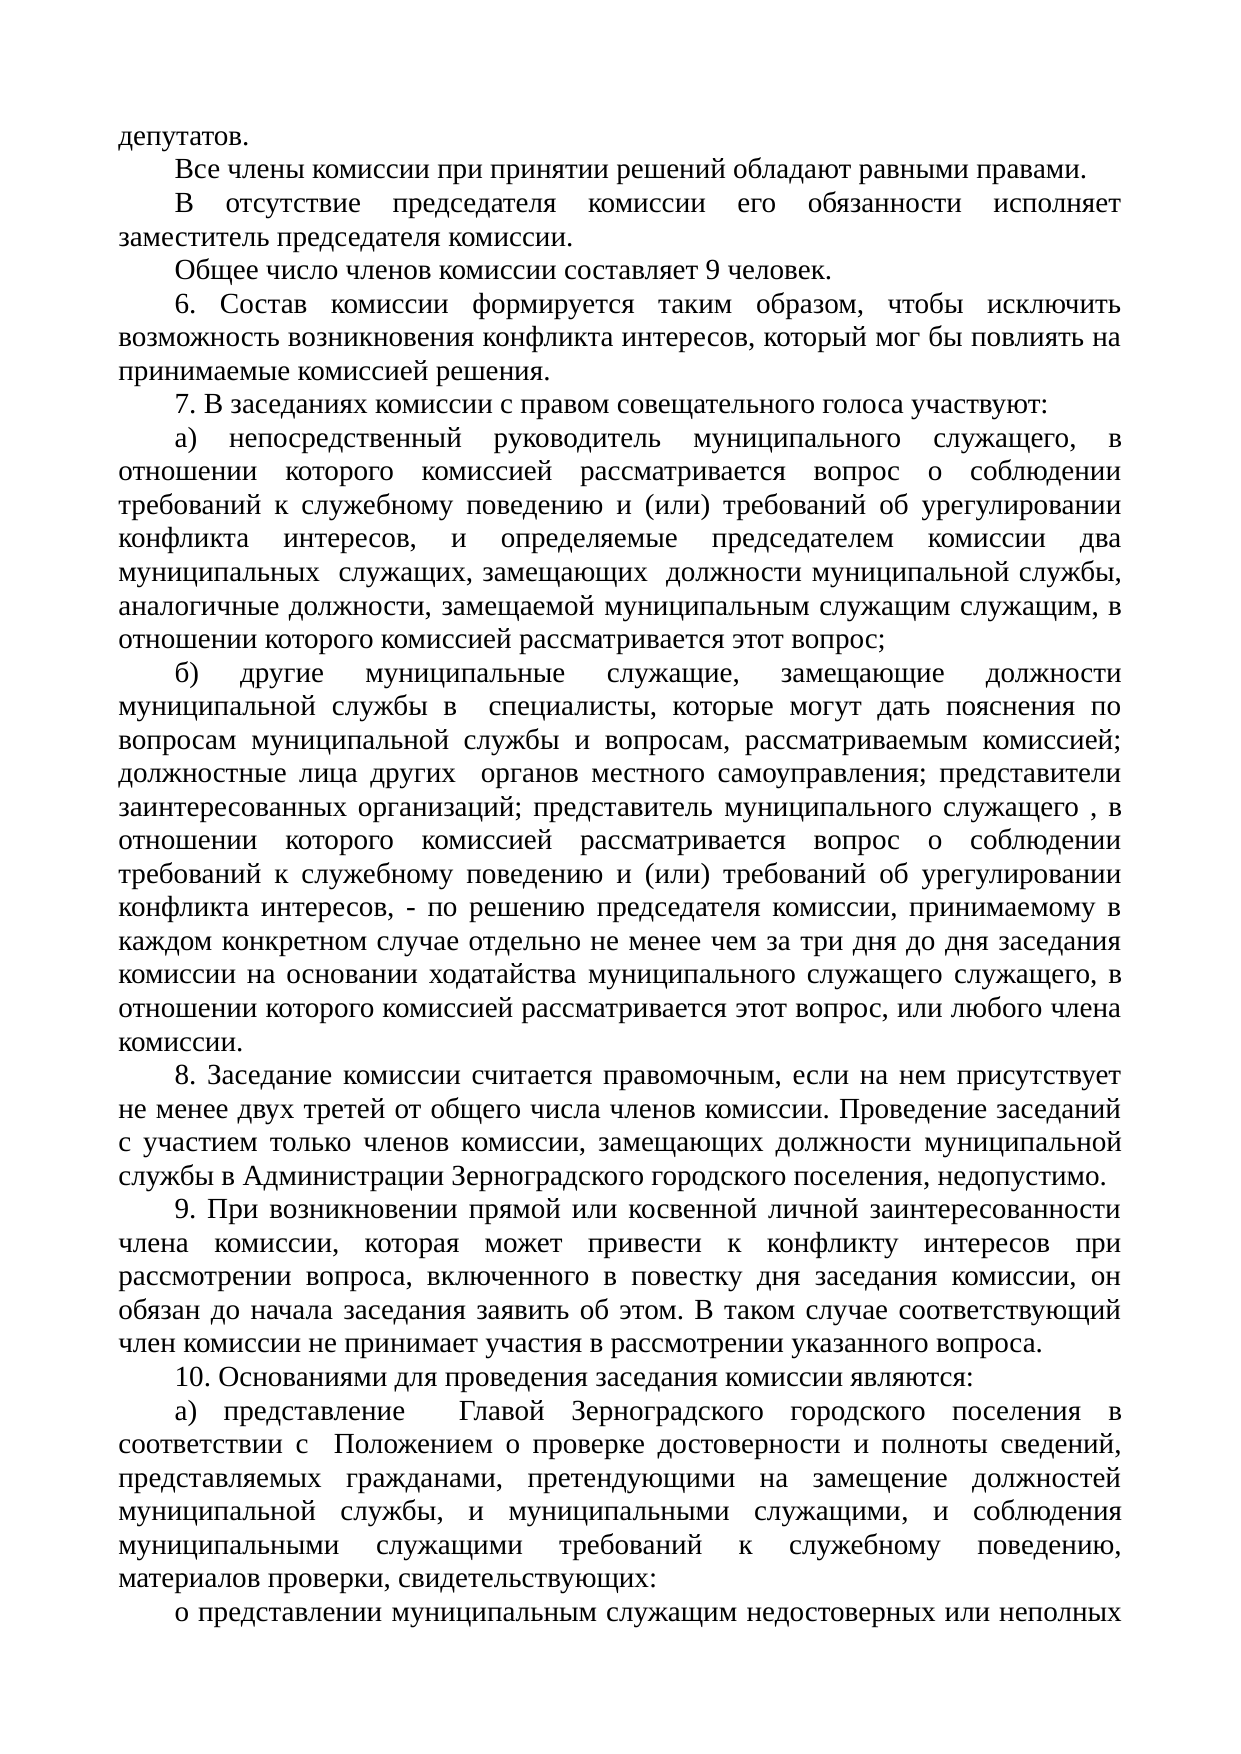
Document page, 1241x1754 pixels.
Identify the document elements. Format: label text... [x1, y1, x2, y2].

list 8. Заседание комиссии считается правомочным, если на нем присутствует не менее двух третей от общего числа членов комиссии. Проведение заседаний с участием только членов комиссии, замещающих должности муниципальной службы в Администрации Зерноградского городского поселения, недопустимо. [118, 1057, 1122, 1191]
list а) представление Главой Зерноградского городского поселения в соответствии с Положением о проверке достоверности и полноты сведений, представляемых гражданами, претендующими на замещение должностей муниципальной службы, и муниципальными служащими, и соблюдения муниципальными служащими требований к служебному поведению, материалов проверки, свидетельствующих: [118, 1393, 1122, 1594]
list В отсутствие председателя комиссии его обязанности исполняет заместитель председателя комиссии. [118, 185, 1122, 252]
list депутатов. [118, 118, 1122, 152]
list о представлении муниципальным служащим недостоверных или неполных [118, 1594, 1122, 1627]
list 7. В заседаниях комиссии с правом совещательного голоса участвуют: [118, 386, 1122, 420]
list а) непосредственный руководитель муниципального служащего, в отношении которого комиссией рассматривается вопрос о соблюдении требований к служебному поведению и (или) требований об урегулировании конфликта интересов, и определяемые председателем комиссии два муниципальных служащих, замещающих должности муниципальной службы, аналогичные должности, замещаемой муниципальным служащим служащим, в отношении которого комиссией рассматривается этот вопрос; [118, 420, 1122, 655]
list 10. Основаниями для проведения заседания комиссии являются: [118, 1359, 1122, 1393]
list 6. Состав комиссии формируется таким образом, чтобы исключить возможность возникновения конфликта интересов, который мог бы повлиять на принимаемые комиссией решения. [118, 286, 1122, 386]
list 9. При возникновении прямой или косвенной личной заинтересованности члена комиссии, которая может привести к конфликту интересов при рассмотрении вопроса, включенного в повестку дня заседания комиссии, он обязан до начала заседания заявить об этом. В таком случае соответствующий член комиссии не принимает участия в рассмотрении указанного вопроса. [118, 1191, 1122, 1359]
list б) другие муниципальные служащие, замещающие должности муниципальной службы в специалисты, которые могут дать пояснения по вопросам муниципальной службы и вопросам, рассматриваемым комиссией; должностные лица других органов местного самоуправления; представители заинтересованных организаций; представитель муниципального служащего , в отношении которого комиссией рассматривается вопрос о соблюдении требований к служебному поведению и (или) требований об урегулировании конфликта интересов, - по решению председателя комиссии, принимаемому в каждом конкретном случае отдельно не менее чем за три дня до дня заседания комиссии на основании ходатайства муниципального служащего служащего, в отношении которого комиссией рассматривается этот вопрос, или любого члена комиссии. [118, 655, 1122, 1057]
text Общее число членов комиссии составляет 9 человек. [118, 252, 1122, 286]
list Все члены комиссии при принятии решений обладают равными правами. [118, 152, 1122, 185]
